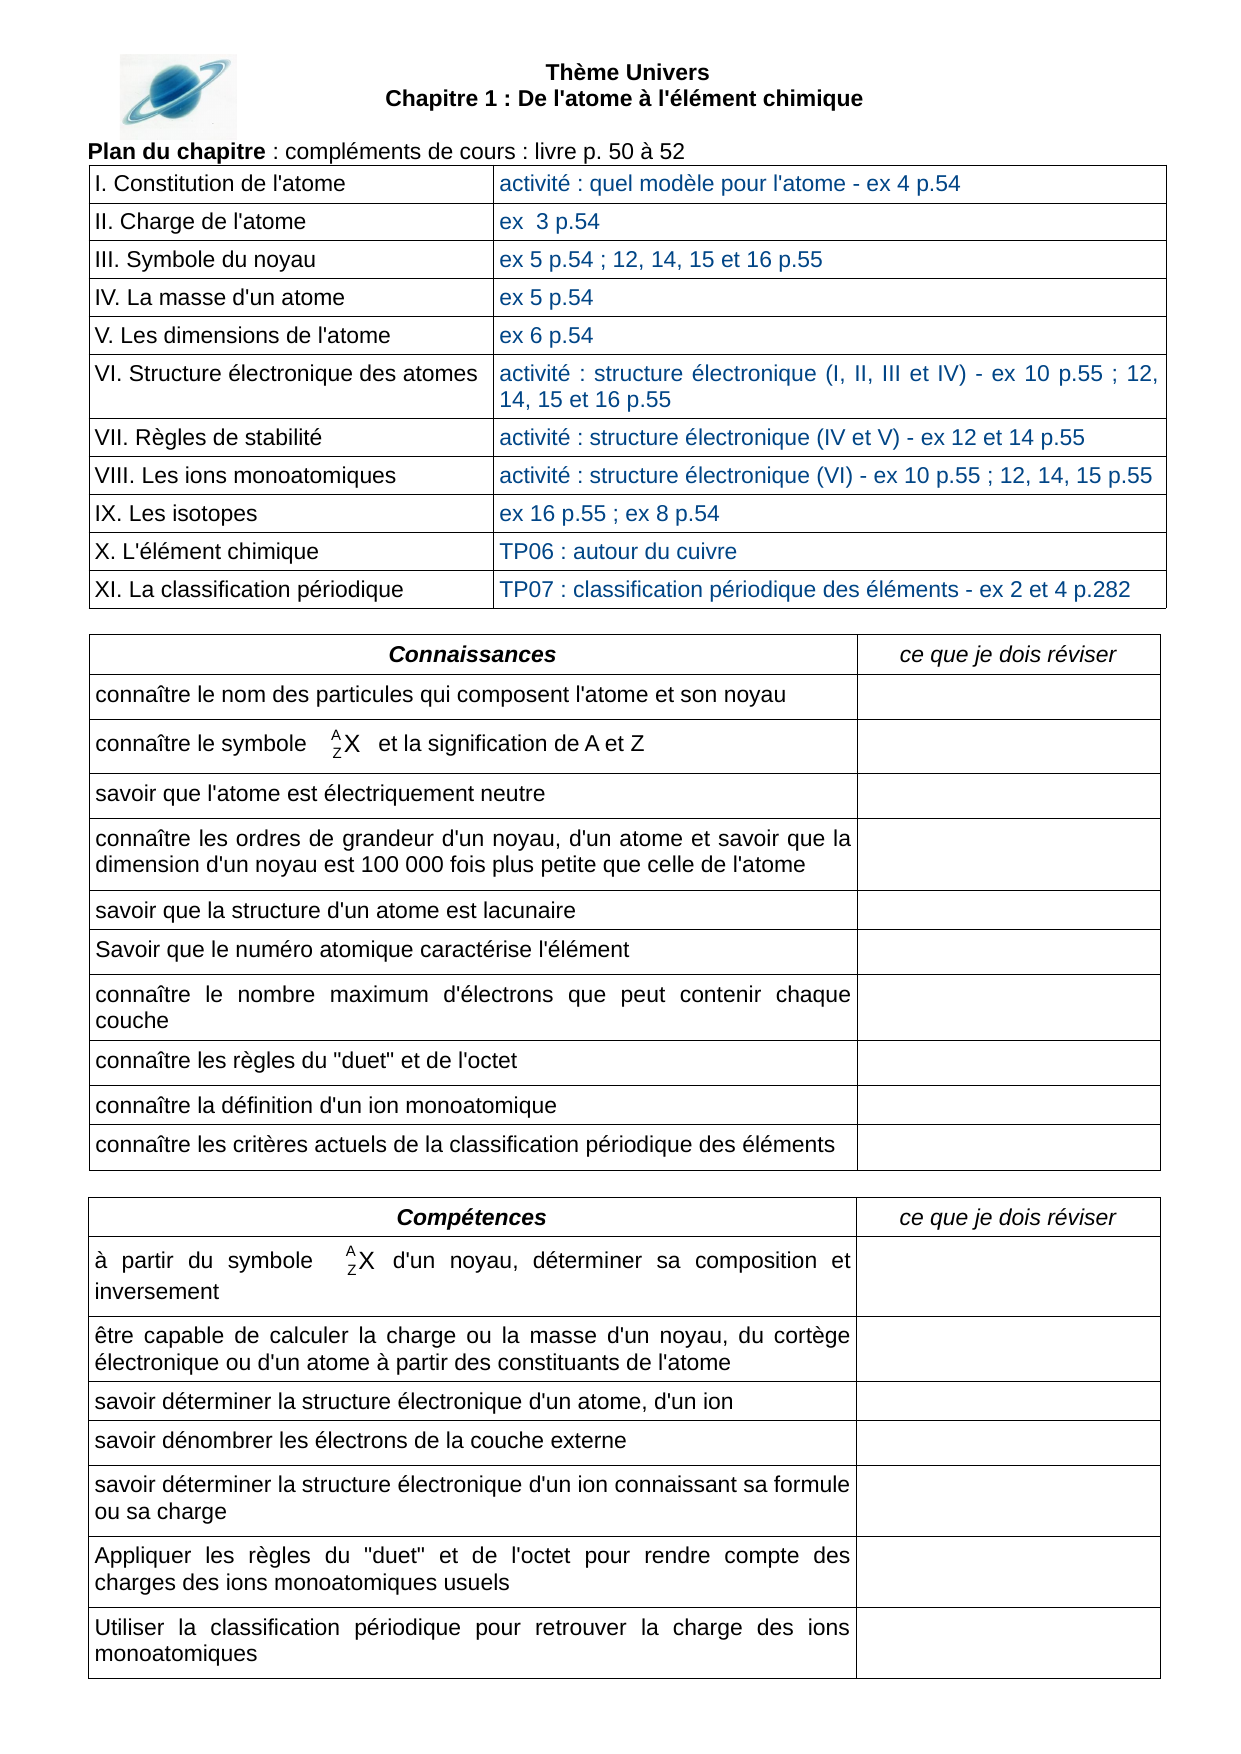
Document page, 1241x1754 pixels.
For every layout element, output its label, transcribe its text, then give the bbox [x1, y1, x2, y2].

table_cell [857, 1466, 1160, 1536]
text [89, 59, 119, 85]
table_cell VIII. Les ions monoatomiques [90, 457, 493, 494]
table_cell [858, 1125, 1160, 1169]
table_cell ex 6 p.54 [494, 317, 1166, 354]
table_header activité : quel modèle pour l'atome - ex 4 p.54 [494, 166, 1166, 202]
table_cell connaître les règles du "duet" et de l'octet [90, 1041, 857, 1085]
table_cell Utiliser la classification périodique pour retrouver la charge des ions monoatomiques [89, 1608, 856, 1678]
text Chapitre 1 : De l'atome à l'élément chimique [237, 85, 1166, 112]
table_header Connaissances [90, 635, 857, 674]
table_cell ex 5 p.54 ; 12, 14, 15 et 16 p.55 [494, 241, 1166, 278]
table_cell IX. Les isotopes [90, 495, 493, 532]
table_cell TP07 : classification périodique des éléments - ex 2 et 4 p.282 [494, 571, 1166, 608]
table_cell [858, 675, 1160, 719]
table_cell savoir dénombrer les électrons de la couche externe [89, 1421, 856, 1464]
table_cell [857, 1237, 1160, 1316]
table_cell V. Les dimensions de l'atome [90, 317, 493, 354]
table_cell [857, 1537, 1160, 1607]
table_cell savoir déterminer la structure électronique d'un ion connaissant sa formule ou sa charge [89, 1466, 856, 1536]
text Plan du chapitre : compléments de cours : livre p. 50 à 52 [87, 138, 1166, 164]
text Thème Univers [237, 59, 1166, 85]
table_cell [857, 1608, 1160, 1678]
table_cell [858, 975, 1160, 1040]
table_cell activité : structure électronique (VI) - ex 10 p.55 ; 12, 14, 15 p.55 [494, 457, 1166, 494]
table_header Compétences [89, 1198, 856, 1236]
table_cell [858, 774, 1160, 818]
table_cell Appliquer les règles du "duet" et de l'octet pour rendre compte des charges des ions monoatomiques usuels [89, 1537, 856, 1607]
picture [119, 54, 237, 140]
table_cell connaître le nombre maximum d'électrons que peut contenir chaque couche [90, 975, 857, 1040]
table_cell connaître les ordres de grandeur d'un noyau, d'un atome et savoir que la dimension d'un noyau est 100 000 fois plus petite que celle de l'atome [90, 819, 857, 890]
table_cell IV. La masse d'un atome [90, 279, 493, 316]
table_cell [858, 819, 1160, 890]
table_cell savoir que l'atome est électriquement neutre [90, 774, 857, 818]
table_header ce que je dois réviser [858, 635, 1160, 674]
table_cell [858, 720, 1160, 773]
table_cell [858, 1041, 1160, 1085]
table_cell Savoir que le numéro atomique caractérise l'élément [90, 930, 857, 974]
table_header I. Constitution de l'atome [90, 166, 493, 202]
table_cell [858, 891, 1160, 929]
table_cell TP06 : autour du cuivre [494, 533, 1166, 570]
table_cell [857, 1382, 1160, 1420]
table_cell activité : structure électronique (IV et V) - ex 12 et 14 p.55 [494, 419, 1166, 456]
table_cell être capable de calculer la charge ou la masse d'un noyau, du cortège électronique ou d'un atome à partir des constituants de l'atome [89, 1317, 856, 1381]
table_cell à partir du symbole d'un noyau, déterminer sa composition et inversement [89, 1237, 856, 1316]
table_cell [857, 1421, 1160, 1464]
table_cell II. Charge de l'atome [90, 204, 493, 240]
table_cell XI. La classification périodique [90, 571, 493, 608]
table_cell connaître la définition d'un ion monoatomique [90, 1086, 857, 1124]
table_cell connaître le nom des particules qui composent l'atome et son noyau [90, 675, 857, 719]
table_cell ex 3 p.54 [494, 204, 1166, 240]
table_cell [858, 1086, 1160, 1124]
table_cell ex 16 p.55 ; ex 8 p.54 [494, 495, 1166, 532]
table_cell III. Symbole du noyau [90, 241, 493, 278]
table_cell connaître le symbole et la signification de A et Z [90, 720, 857, 773]
table_cell VII. Règles de stabilité [90, 419, 493, 456]
table_cell connaître les critères actuels de la classification périodique des éléments [90, 1125, 857, 1169]
table_cell savoir déterminer la structure électronique d'un atome, d'un ion [89, 1382, 856, 1420]
table_cell X. L'élément chimique [90, 533, 493, 570]
table_cell VI. Structure électronique des atomes [90, 355, 493, 418]
table_cell ex 5 p.54 [494, 279, 1166, 316]
table_cell activité : structure électronique (I, II, III et IV) - ex 10 p.55 ; 12, 14, 15 et 16 p.55 [494, 355, 1166, 418]
table_cell [857, 1317, 1160, 1381]
table_cell savoir que la structure d'un atome est lacunaire [90, 891, 857, 929]
table_header ce que je dois réviser [857, 1198, 1160, 1236]
table_cell [858, 930, 1160, 974]
